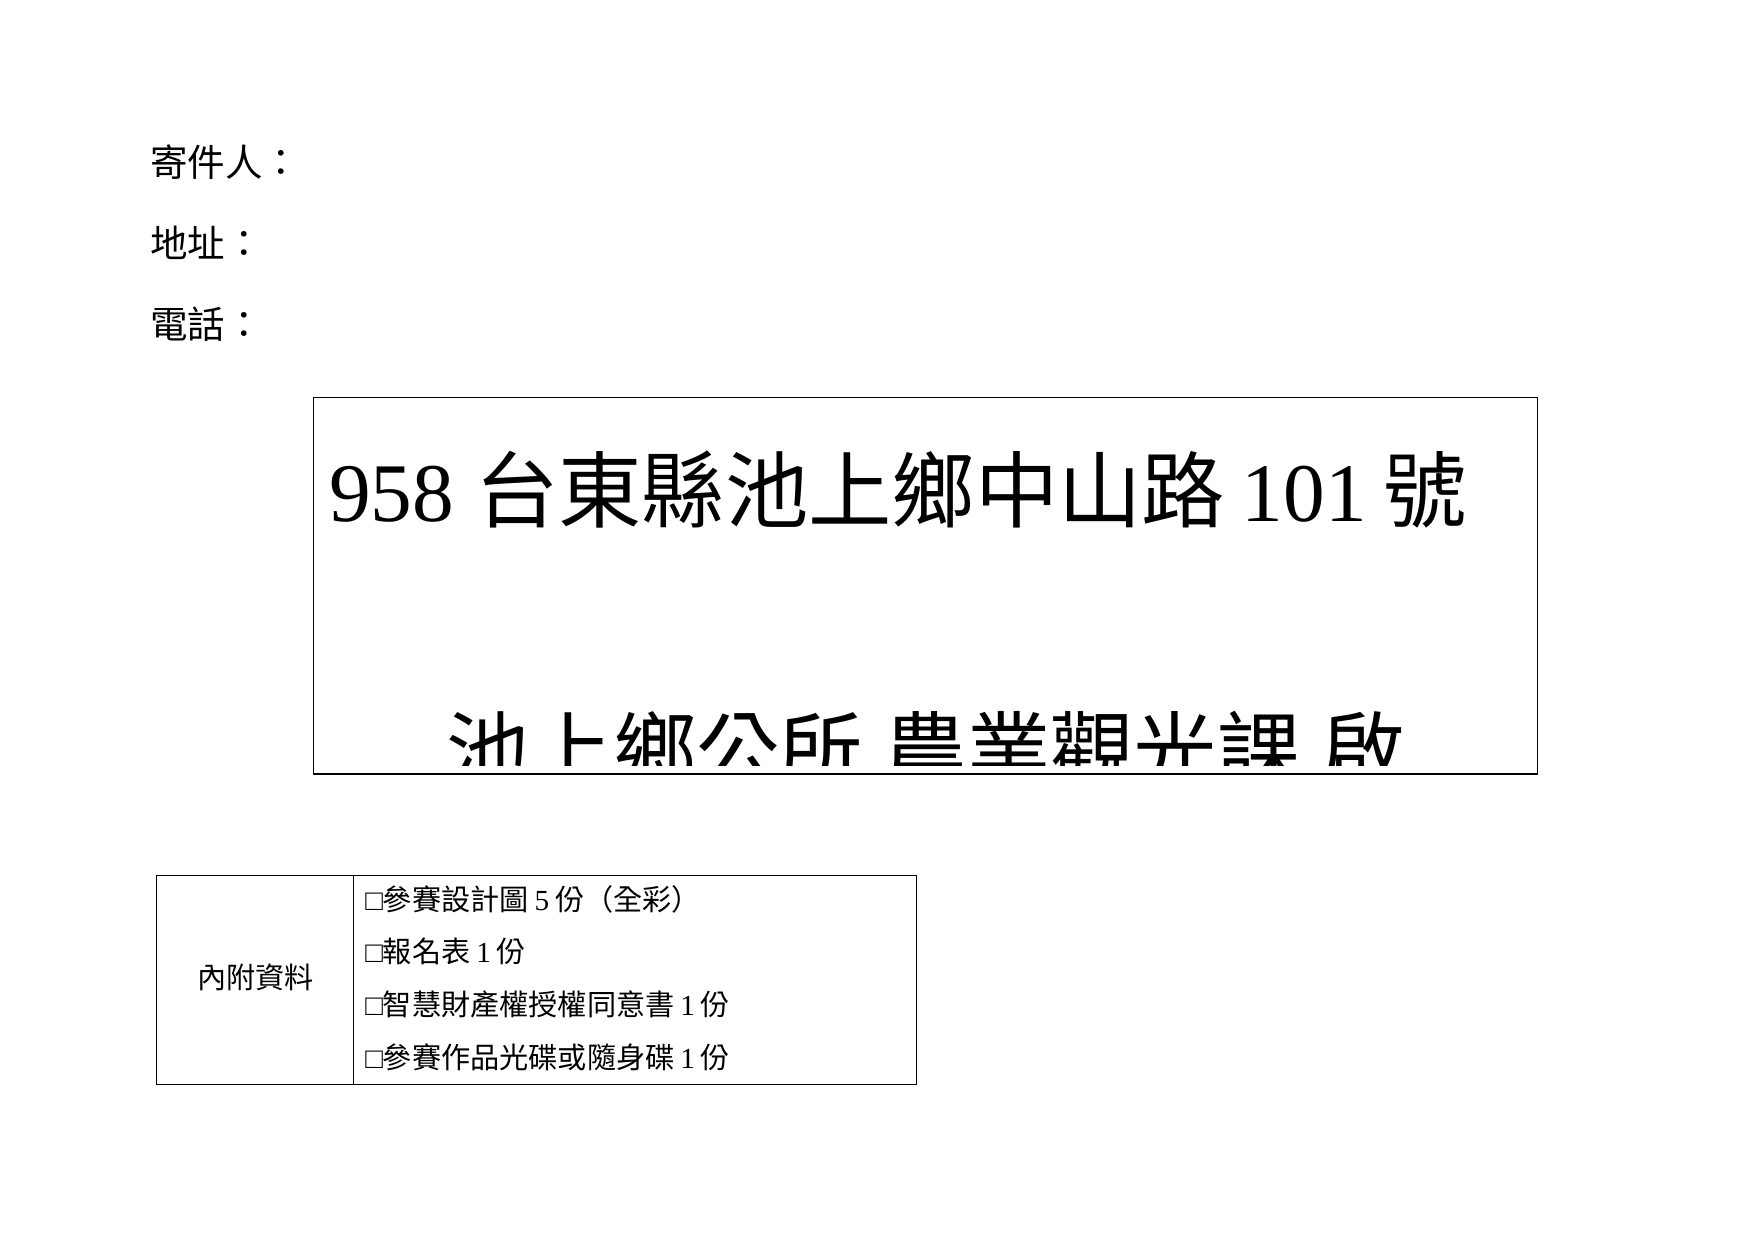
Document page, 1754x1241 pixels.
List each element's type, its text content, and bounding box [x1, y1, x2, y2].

text 地址： [150, 214, 1636, 268]
text 958 台東縣池上鄉中山路101號 [329, 425, 1522, 545]
text 寄件人： [150, 133, 1636, 187]
text 池上鄉公所 農業觀光課 啟 [329, 685, 1522, 766]
table_header 內附資料 [157, 876, 353, 1084]
table_header □參賽設計圖5份（全彩） □報名表1份 □智慧財產權授權同意書1份 □參賽作品光碟或隨身碟1份 [354, 876, 916, 1084]
text 電話： [150, 295, 1636, 349]
